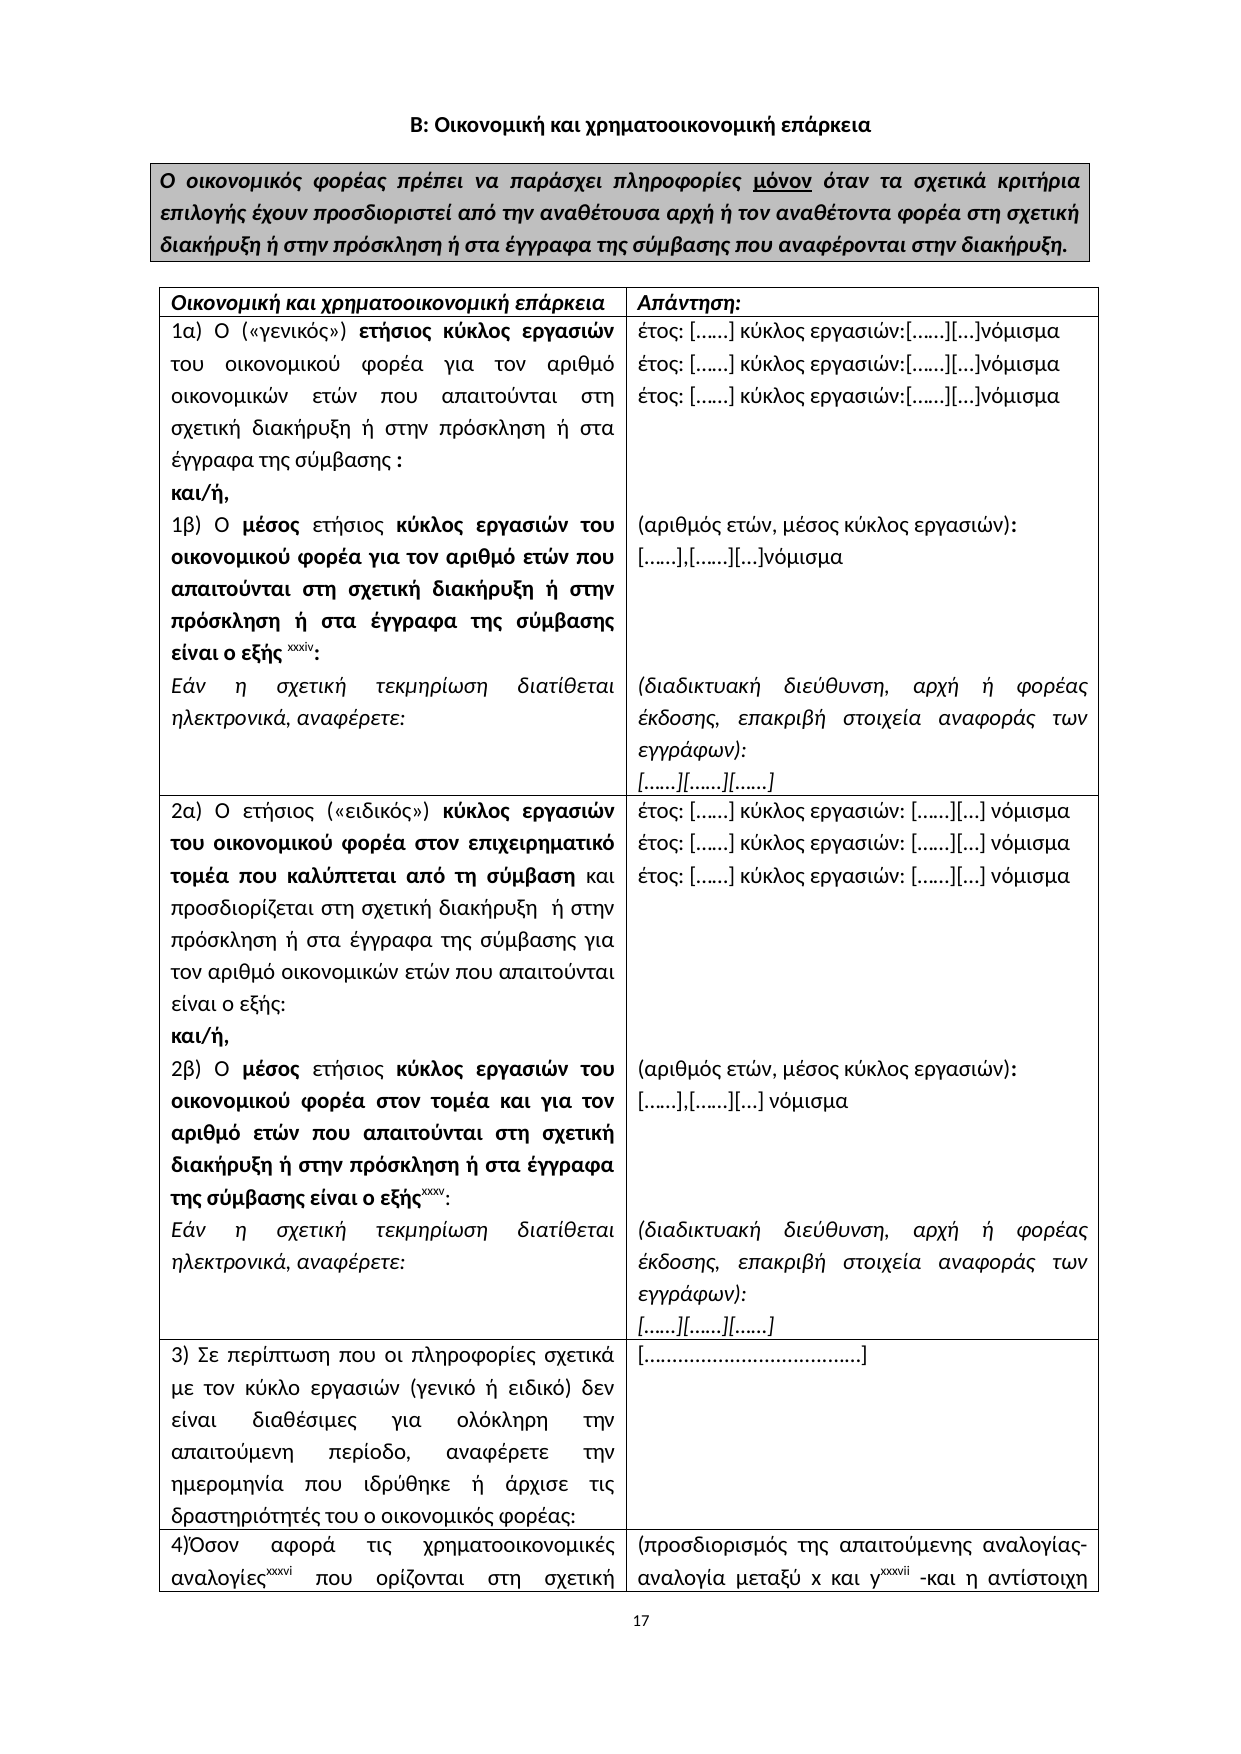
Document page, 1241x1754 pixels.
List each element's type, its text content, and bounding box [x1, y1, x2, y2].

table_cell 3) Σε περίπτωση που οι πληροφορίες σχετικά με τον κύκλο εργασιών (γενικό ή ειδικό) δεν είναι διαθέσιμες για ολόκληρη την απαιτούμενη περίοδο, αναφέρετε την ημερομηνία που ιδρύθηκε ή άρχισε τις δραστηριότητές του ο οικονομικός φορέας: [160, 1340, 626, 1529]
table_header Οικονομική και χρηματοοικονομική επάρκεια [160, 288, 626, 316]
text Ο οικονομικός φορέας πρέπει να παράσχει πληροφορίες μόνον όταν τα σχετικά κριτήρια επιλογής έχουν προσδιοριστεί από την αναθέτουσα αρχή ή τον αναθέτοντα φορέα στη σχετική διακήρυξη ή στην πρόσκληση ή στα έγγραφα της σύμβασης που αναφέρονται στην διακήρυξη. [151, 164, 1089, 261]
table_cell 1α) Ο («γενικός») ετήσιος κύκλος εργασιών του οικονομικού φορέα για τον αριθμό οικονομικών ετών που απαιτούνται στη σχετική διακήρυξη ή στην πρόσκληση ή στα έγγραφα της σύμβασης : και/ή, 1β) Ο μέσος ετήσιος κύκλος εργασιών του οικονομικού φορέα για τον αριθμό ετών που απαιτούνται στη σχετική διακήρυξη ή στην πρόσκληση ή στα έγγραφα της σύμβασης είναι ο εξής : Εάν η σχετική τεκμηρίωση διατίθεται ηλεκτρονικά, αναφέρετε: [160, 317, 626, 795]
table_cell 2α) Ο ετήσιος («ειδικός») κύκλος εργασιών του οικονομικού φορέα στον επιχειρηματικό τομέα που καλύπτεται από τη σύμβαση και προσδιορίζεται στη σχετική διακήρυξη ή στην πρόσκληση ή στα έγγραφα της σύμβασης για τον αριθμό οικονομικών ετών που απαιτούνται είναι ο εξής: και/ή, 2β) Ο μέσος ετήσιος κύκλος εργασιών του οικονομικού φορέα στον τομέα και για τον αριθμό ετών που απαιτούνται στη σχετική διακήρυξη ή στην πρόσκληση ή στα έγγραφα της σύμβασης είναι ο εξής: Εάν η σχετική τεκμηρίωση διατίθεται ηλεκτρονικά, αναφέρετε: [160, 796, 626, 1339]
table_cell έτος: [……] κύκλος εργασιών:[……][…]νόμισμα έτος: [……] κύκλος εργασιών:[……][…]νόμισμα έτος: [……] κύκλος εργασιών:[……][…]νόμισμα (αριθμός ετών, μέσος κύκλος εργασιών): [……],[……][…]νόμισμα (διαδικτυακή διεύθυνση, αρχή ή φορέας έκδοσης, επακριβή στοιχεία αναφοράς των εγγράφων): [……][……][……] [627, 317, 1098, 795]
table_cell […................................…] [627, 1340, 1098, 1529]
table_cell (προσδιορισμός της απαιτούμενης αναλογίας-αναλογία μεταξύ x και y -και η αντίστοιχη [627, 1530, 1098, 1591]
table_header Απάντηση: [627, 288, 1098, 316]
text Β: Οικονομική και χρηματοοικονομική επάρκεια [159, 110, 1081, 138]
table_cell 4)Όσον αφορά τις χρηματοοικονομικές αναλογίες που ορίζονται στη σχετική [160, 1530, 626, 1591]
table_cell έτος: [……] κύκλος εργασιών: [……][…] νόμισμα έτος: [……] κύκλος εργασιών: [……][…] νόμισμα έτος: [……] κύκλος εργασιών: [……][…] νόμισμα (αριθμός ετών, μέσος κύκλος εργασιών): [……],[……][…] νόμισμα (διαδικτυακή διεύθυνση, αρχή ή φορέας έκδοσης, επακριβή στοιχεία αναφοράς των εγγράφων): [……][……][……] [627, 796, 1098, 1339]
